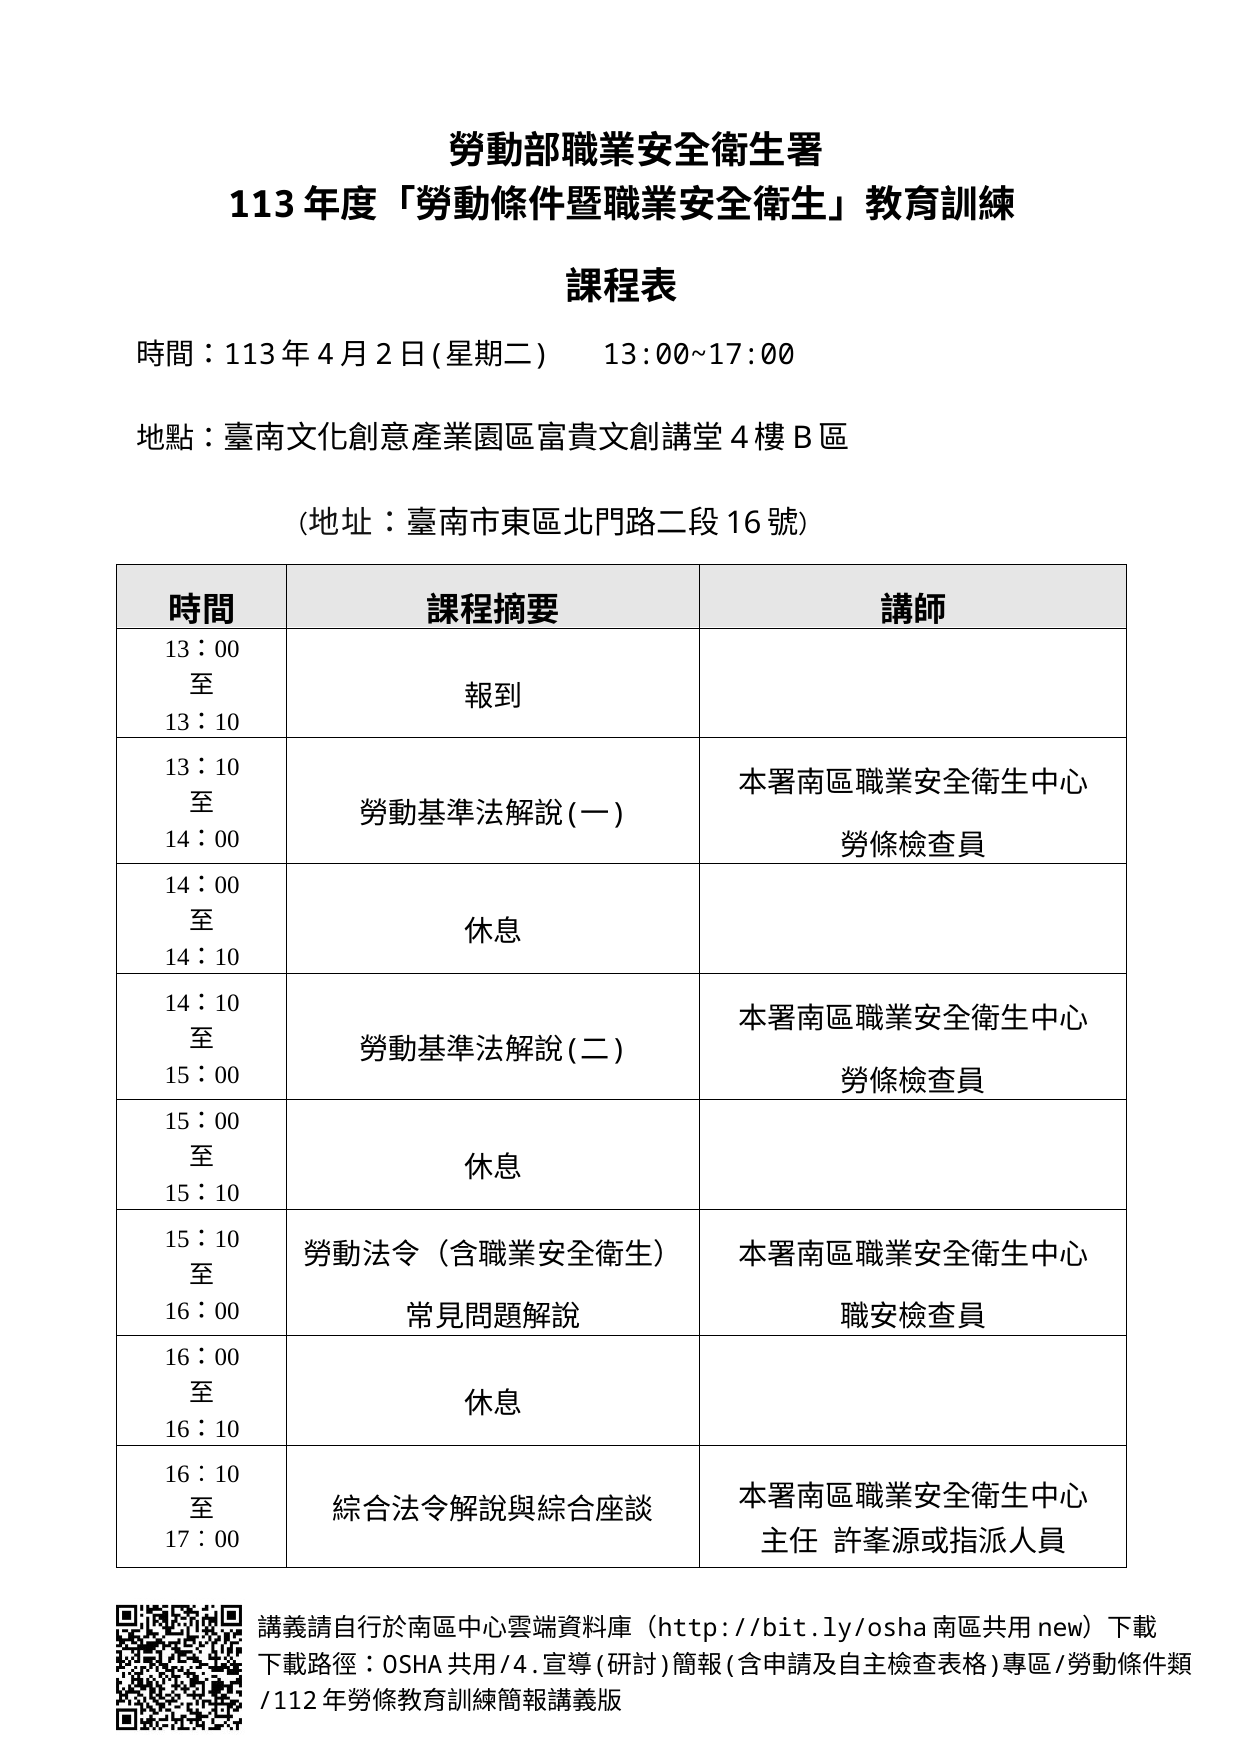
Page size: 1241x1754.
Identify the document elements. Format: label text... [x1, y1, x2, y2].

text 時間：113年4月2日(星期二) 13:00~17:00 [136, 310, 1125, 372]
table_cell 綜合法令解說與綜合座談 [287, 1446, 699, 1567]
table_cell [700, 629, 1126, 737]
table_cell 勞動法令（含職業安全衛生） 常見問題解說 [287, 1210, 699, 1335]
table_cell 本署南區職業安全衛生中心 主任 許峯源或指派人員 [700, 1446, 1126, 1567]
table_cell 15：00 至 15：10 [117, 1100, 286, 1209]
text 課程表 [118, 256, 1125, 310]
table_cell 本署南區職業安全衛生中心 職安檢查員 [700, 1210, 1126, 1335]
table_cell [700, 1336, 1126, 1445]
table_cell 勞動基準法解說(二) [287, 974, 699, 1099]
table_header 課程摘要 [287, 565, 699, 627]
table_header 講師 [700, 565, 1126, 627]
table_cell 15：10 至 16：00 [117, 1210, 286, 1335]
table_cell 本署南區職業安全衛生中心 勞條檢查員 [700, 974, 1126, 1099]
table_cell 本署南區職業安全衛生中心 勞條檢查員 [700, 738, 1126, 863]
text 講義請自行於南區中心雲端資料庫（http://bit.ly/osha南區共用new）下載 [257, 1608, 1193, 1644]
table_cell 休息 [287, 1100, 699, 1209]
table_cell 16：00 至 16：10 [117, 1336, 286, 1445]
text 下載路徑：OSHA共用/4.宣導(研討)簡報(含申請及自主檢查表格)專區/勞動條件類/112年勞條教育訓練簡報講義版 [257, 1644, 1193, 1717]
table_header 時間 [117, 565, 286, 627]
text 113年度「勞動條件暨職業安全衛生」教育訓練 [118, 174, 1125, 228]
picture [103, 1592, 254, 1742]
table_cell 16：10 至 17：00 [117, 1446, 286, 1567]
table_cell [700, 1100, 1126, 1209]
table_cell 13：10 至 14：00 [117, 738, 286, 863]
text （地址：臺南市東區北門路二段16號） [136, 479, 1125, 541]
table_cell 13：00 至 13：10 [117, 629, 286, 737]
text 勞動部職業安全衛生署 [118, 119, 1125, 174]
table_cell 勞動基準法解說(一) [287, 738, 699, 863]
table_cell 14：00 至 14：10 [117, 864, 286, 973]
table_cell 休息 [287, 1336, 699, 1445]
text 地點：臺南文化創意產業園區富貴文創講堂 4樓B區 [136, 393, 1125, 456]
table_cell [700, 864, 1126, 973]
table_cell 報到 [287, 629, 699, 737]
table_cell 休息 [287, 864, 699, 973]
table_cell 14：10 至 15：00 [117, 974, 286, 1099]
